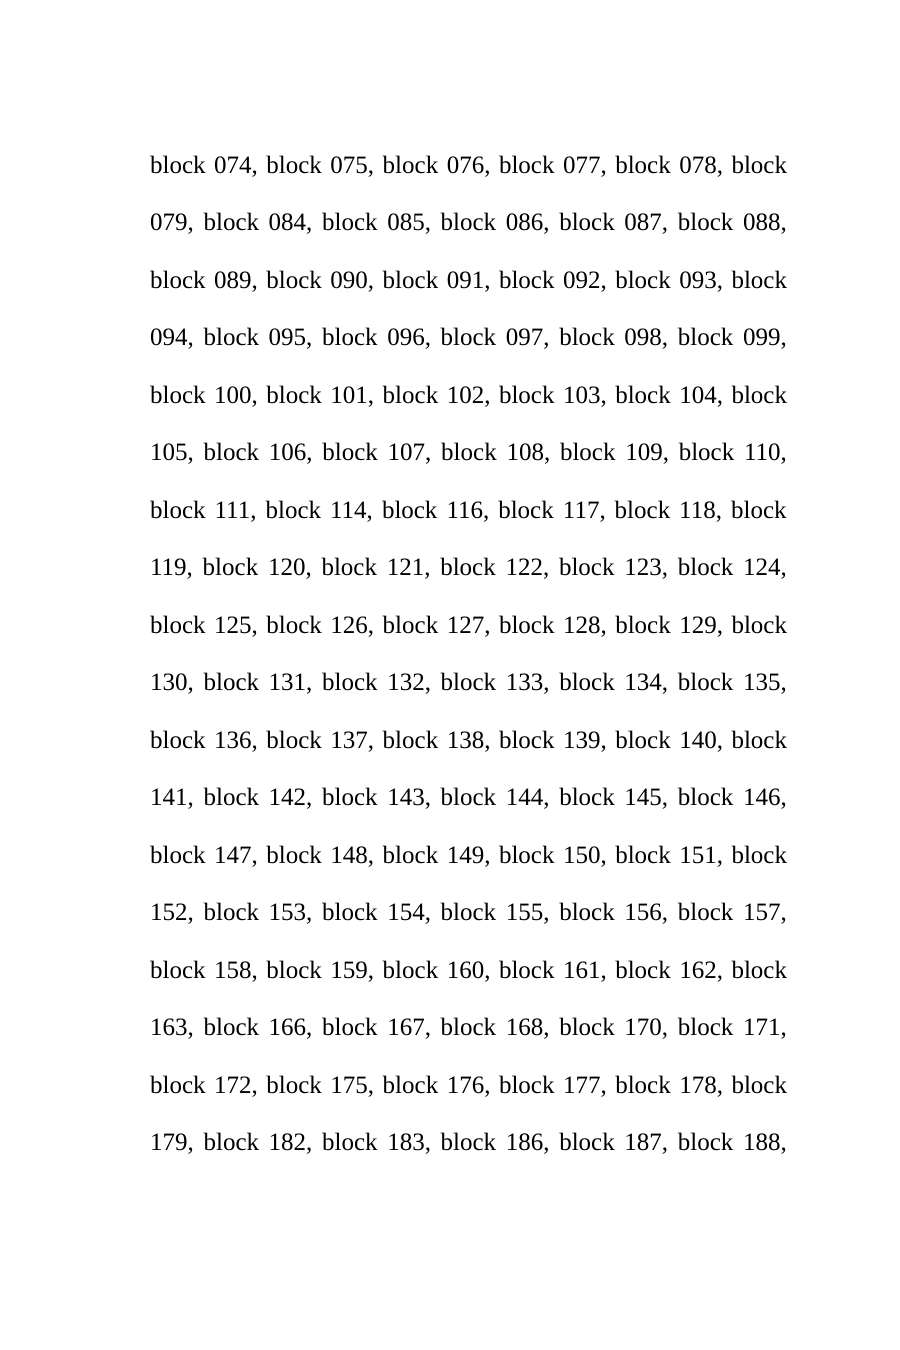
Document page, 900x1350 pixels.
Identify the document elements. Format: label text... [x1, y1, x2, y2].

text block 074, block 075, block 076, block 077, block 078, block 079, block 084, block 085, block 086, block 087, block 088, block 089, block 090, block 091, block 092, block 093, block 094, block 095, block 096, block 097, block 098, block 099, block 100, block 101, block 102, block 103, block 104, block 105, block 106, block 107, block 108, block 109, block 110, block 111, block 114, block 116, block 117, block 118, block 119, block 120, block 121, block 122, block 123, block 124, block 125, block 126, block 127, block 128, block 129, block 130, block 131, block 132, block 133, block 134, block 135, block 136, block 137, block 138, block 139, block 140, block 141, block 142, block 143, block 144, block 145, block 146, block 147, block 148, block 149, block 150, block 151, block 152, block 153, block 154, block 155, block 156, block 157, block 158, block 159, block 160, block 161, block 162, block 163, block 166, block 167, block 168, block 170, block 171, block 172, block 175, block 176, block 177, block 178, block 179, block 182, block 183, block 186, block 187, block 188, [150, 150, 787, 1156]
